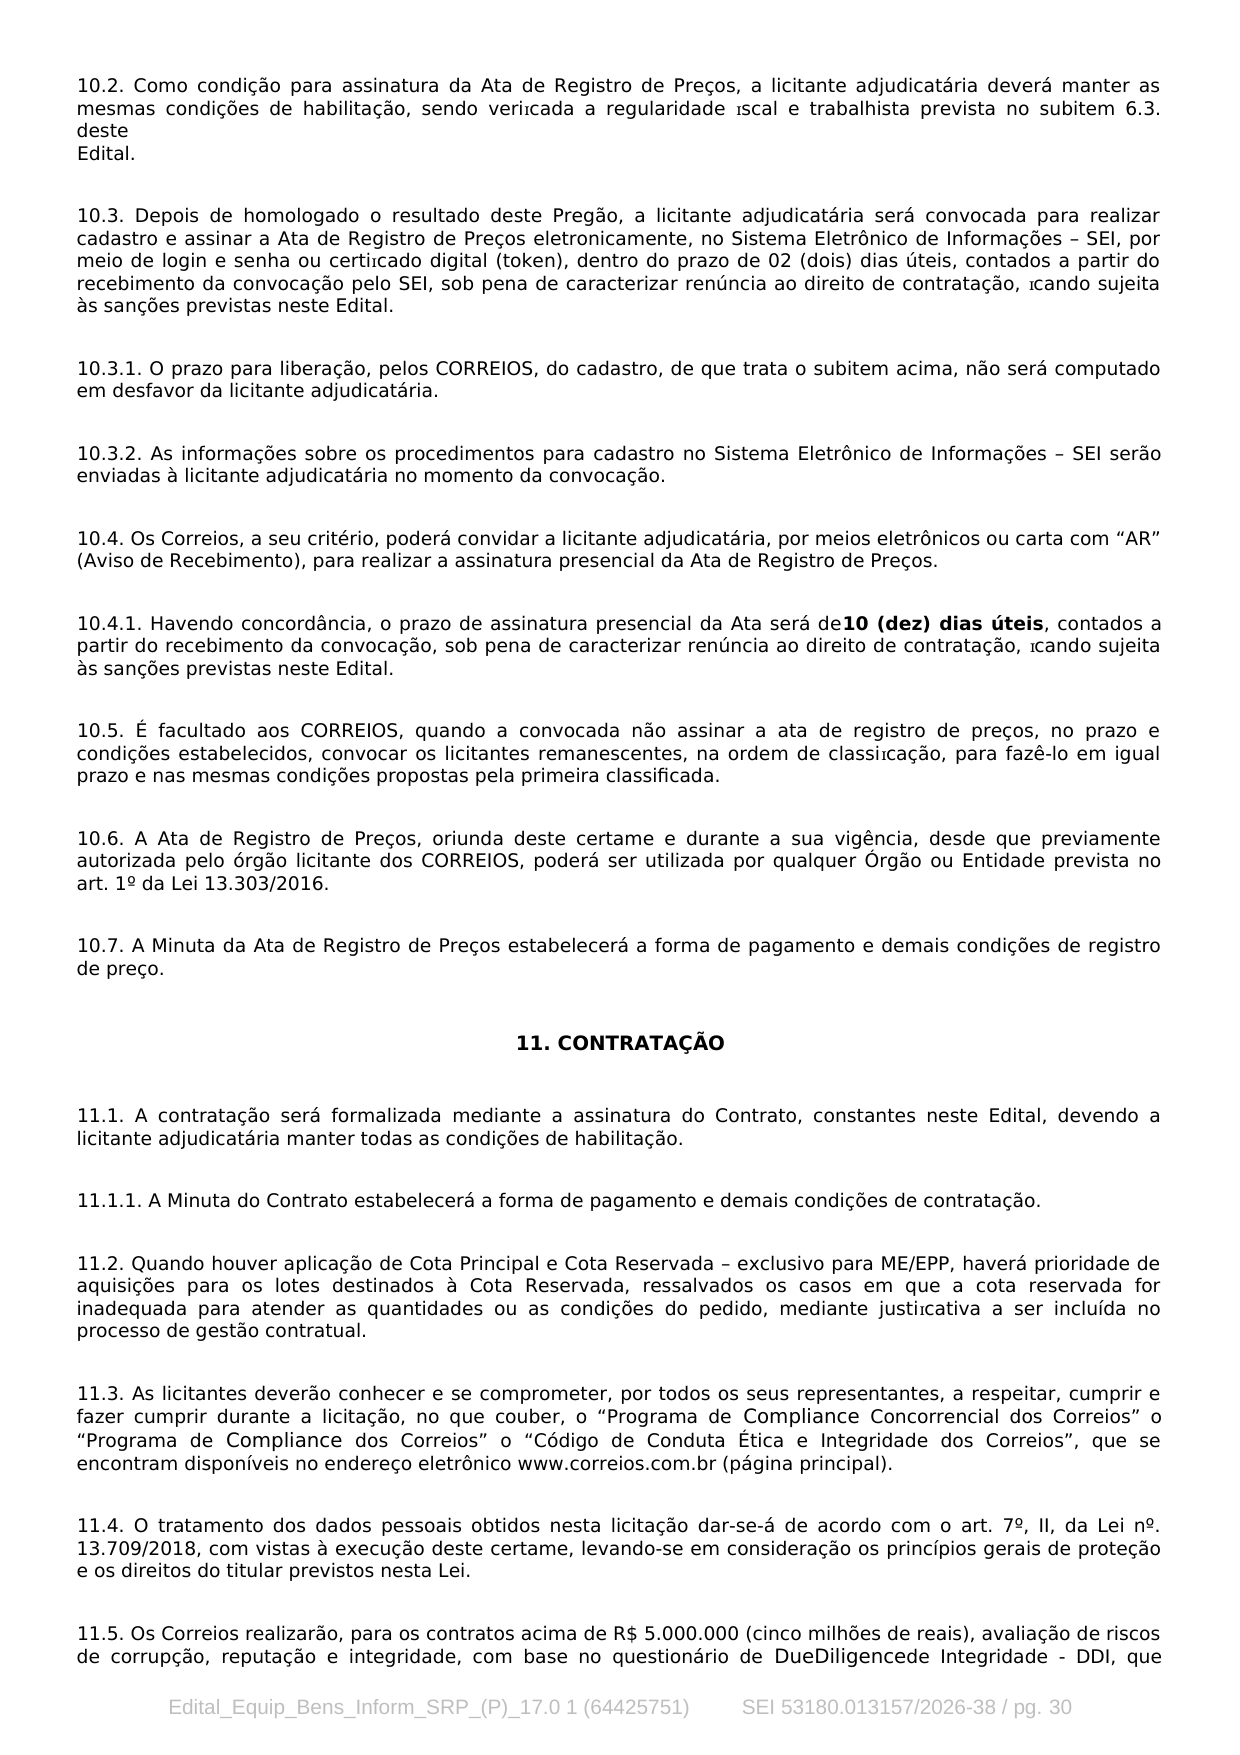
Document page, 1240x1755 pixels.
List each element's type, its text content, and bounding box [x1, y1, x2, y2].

text 11.5. Os Correios realizarão, para os contratos acima de R$ 5.000.000 (cinco milhões de reais), avaliação de riscos de corrupção, reputação e integridade, com base no questionário de DueDiligencede Integridade - DDI, que [76, 1623, 1162, 1668]
text 10.3.1. O prazo para liberação, pelos CORREIOS, do cadastro, de que trata o subitem acima, não será computado em desfavor da licitante adjudicatária. [76, 357, 1162, 402]
text 11.2. Quando houver aplicação de Cota Principal e Cota Reservada – exclusivo para ME/EPP, haverá prioridade de aquisições para os lotes destinados à Cota Reservada, ressalvados os casos em que a cota reservada for inadequada para atender as quantidades ou as condições do pedido, mediante justicativa a ser incluída no processo de gestão contratual. [76, 1253, 1162, 1342]
text 10.2. Como condição para assinatura da Ata de Registro de Preços, a licitante adjudicatária deverá manter as mesmas condições de habilitação, sendo vericada a regularidade scal e trabalhista prevista no subitem 6.3. deste [76, 75, 1162, 142]
text 10.7. A Minuta da Ata de Registro de Preços estabelecerá a forma de pagamento e demais condições de registro de preço. [76, 935, 1162, 979]
text 10.5. É facultado aos CORREIOS, quando a convocada não assinar a ata de registro de preços, no prazo e condições estabelecidos, convocar os licitantes remanescentes, na ordem de classicação, para fazê-lo em igual prazo e nas mesmas condições propostas pela primeira classificada. [76, 720, 1162, 787]
text 10.6. A Ata de Registro de Preços, oriunda deste certame e durante a sua vigência, desde que previamente autorizada pelo órgão licitante dos CORREIOS, poderá ser utilizada por qualquer Órgão ou Entidade prevista no art. 1º da Lei 13.303/2016. [76, 827, 1162, 894]
text 10.4. Os Correios, a seu critério, poderá convidar a licitante adjudicatária, por meios eletrônicos ou carta com “AR” (Aviso de Recebimento), para realizar a assinatura presencial da Ata de Registro de Preços. [76, 527, 1162, 572]
text 10.3. Depois de homologado o resultado deste Pregão, a licitante adjudicatária será convocada para realizar cadastro e assinar a Ata de Registro de Preços eletronicamente, no Sistema Eletrônico de Informações – SEI, por meio de login e senha ou certicado digital (token), dentro do prazo de 02 (dois) dias úteis, contados a partir do recebimento da convocação pelo SEI, sob pena de caracterizar renúncia ao direito de contratação, cando sujeita às sanções previstas neste Edital. [76, 205, 1162, 317]
text 11.3. As licitantes deverão conhecer e se comprometer, por todos os seus representantes, a respeitar, cumprir e fazer cumprir durante a licitação, no que couber, o “Programa de Compliance Concorrencial dos Correios” o “Programa de Compliance dos Correios” o “Código de Conduta Ética e Integridade dos Correios”, que se encontram disponíveis no endereço eletrônico www.correios.com.br (página principal). [76, 1383, 1162, 1474]
subtitle 11. CONTRATAÇÃO [78, 1032, 1162, 1055]
text 11.4. O tratamento dos dados pessoais obtidos nesta licitação dar-se-á de acordo com o art. 7º, II, da Lei nº. 13.709/2018, com vistas à execução deste certame, levando-se em consideração os princípios gerais de proteção e os direitos do titular previstos nesta Lei. [76, 1515, 1162, 1582]
text Edital. [76, 142, 1162, 164]
text 11.1. A contratação será formalizada mediante a assinatura do Contrato, constantes neste Edital, devendo a licitante adjudicatária manter todas as condições de habilitação. [76, 1105, 1162, 1150]
text 11.1.1. A Minuta do Contrato estabelecerá a forma de pagamento e demais condições de contratação. [76, 1190, 1162, 1212]
text 10.3.2. As informações sobre os procedimentos para cadastro no Sistema Eletrônico de Informações – SEI serão enviadas à licitante adjudicatária no momento da convocação. [76, 442, 1162, 487]
text 10.4.1. Havendo concordância, o prazo de assinatura presencial da Ata será de10 (dez) dias úteis, contados a partir do recebimento da convocação, sob pena de caracterizar renúncia ao direito de contratação, cando sujeita às sanções previstas neste Edital. [76, 612, 1162, 679]
